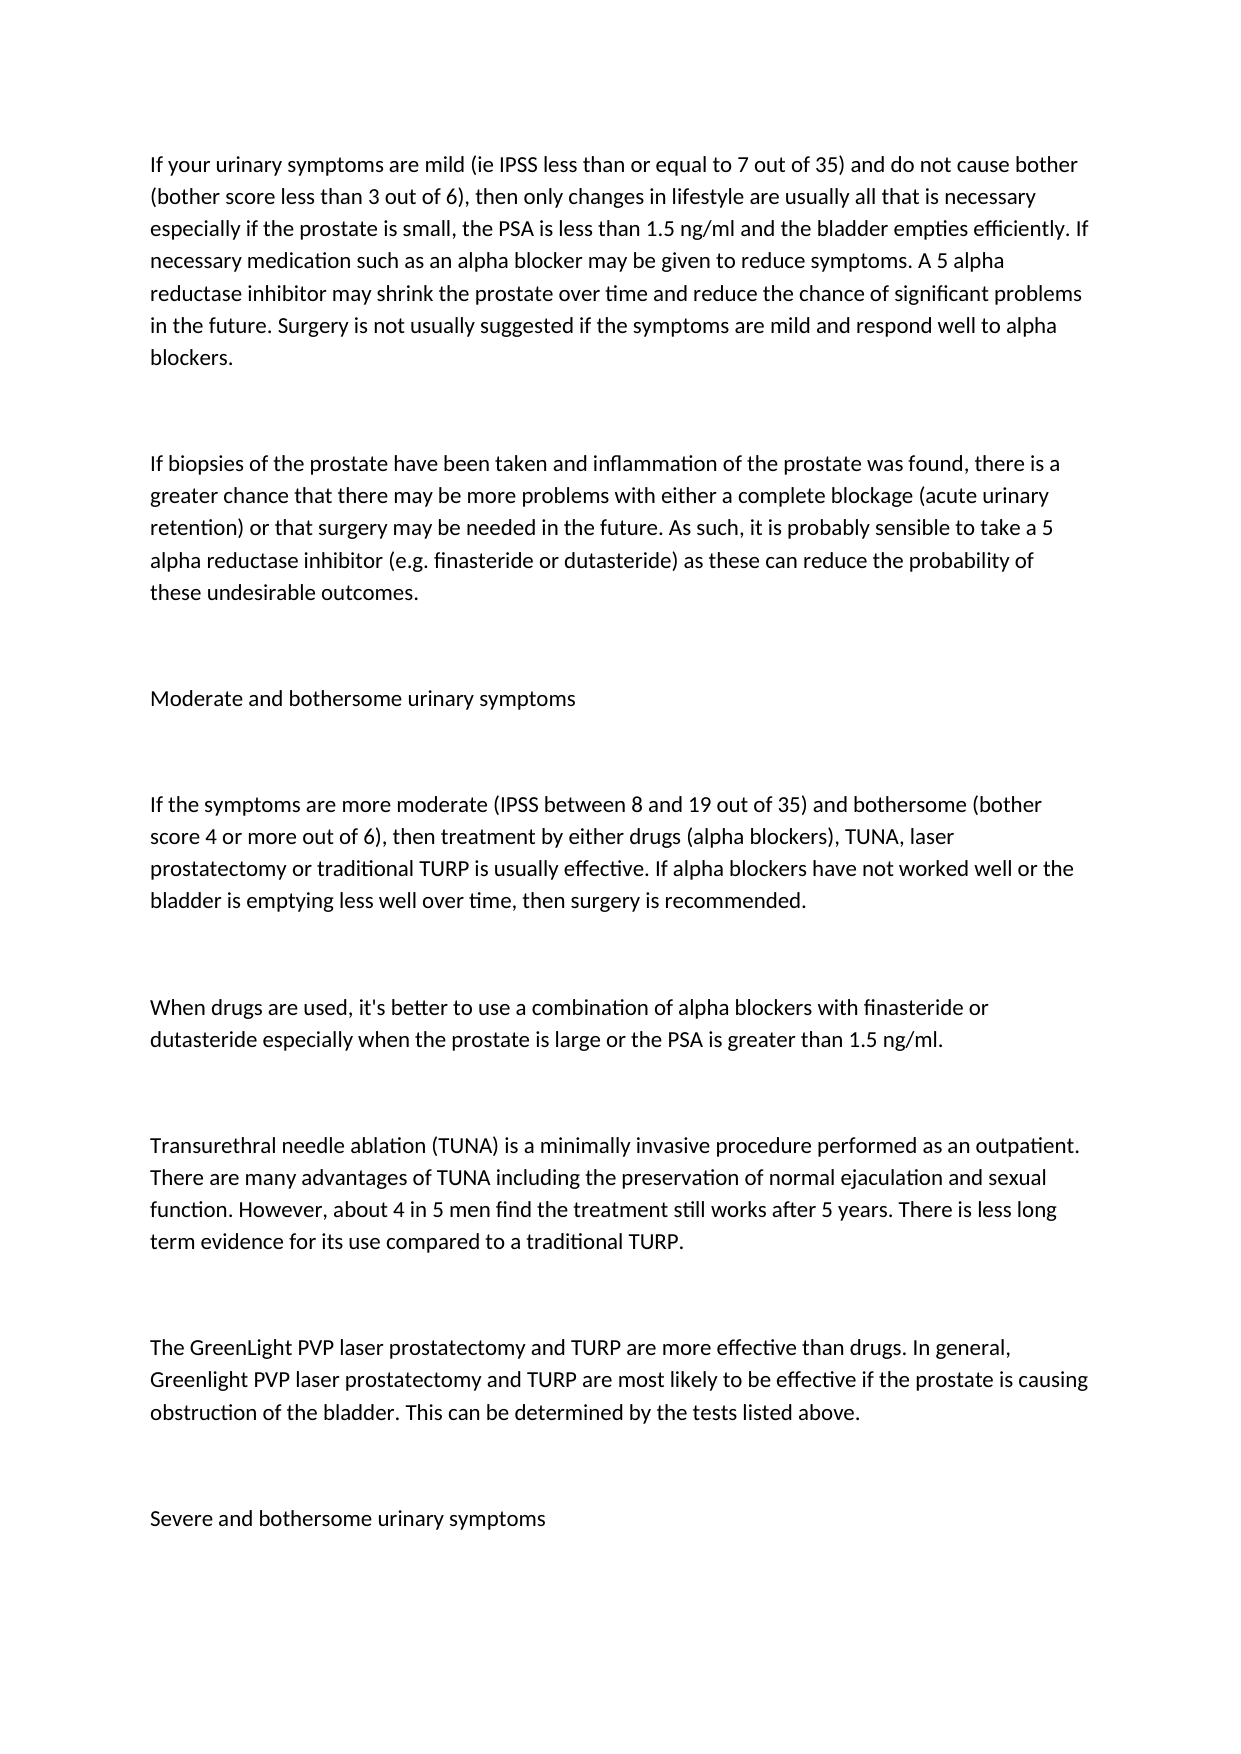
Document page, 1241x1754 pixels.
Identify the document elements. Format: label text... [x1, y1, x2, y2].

text If biopsies of the prostate have been taken and inflammation of the prostate was found, there is a greater chance that there may be more problems with either a complete blockage (acute urinary retention) or that surgery may be needed in the future. As such, it is probably sensible to take a 5 alpha reductase inhibitor (e.g. finasteride or dutasteride) as these can reduce the probability of these undesirable outcomes. [150, 449, 1090, 606]
text When drugs are used, it's better to use a combination of alpha blockers with finasteride or dutasteride especially when the prostate is large or the PSA is greater than 1.5 ng/ml. [150, 993, 1090, 1053]
text If your urinary symptoms are mild (ie IPSS less than or equal to 7 out of 35) and do not cause bother (bother score less than 3 out of 6), then only changes in lifestyle are usually all that is necessary especially if the prostate is small, the PSA is less than 1.5 ng/ml and the bladder empties efficiently. If necessary medication such as an alpha blocker may be given to reduce symptoms. A 5 alpha reductase inhibitor may shrink the prostate over time and reduce the chance of significant problems in the future. Surgery is not usually suggested if the symptoms are mild and respond well to alpha blockers. [150, 150, 1090, 371]
text Transurethral needle ablation (TUNA) is a minimally invasive procedure performed as an outpatient. There are many advantages of TUNA including the preservation of normal ejaculation and sexual function. However, about 4 in 5 men find the treatment still works after 5 years. There is less long term evidence for its use compared to a traditional TURP. [150, 1131, 1090, 1255]
text If the symptoms are more moderate (IPSS between 8 and 19 out of 35) and bothersome (bother score 4 or more out of 6), then treatment by either drugs (alpha blockers), TUNA, laser prostatectomy or traditional TURP is usually effective. If alpha blockers have not worked well or the bladder is emptying less well over time, then surgery is recommended. [150, 790, 1090, 914]
text Moderate and bothersome urinary symptoms [150, 684, 1090, 712]
text Severe and bothersome urinary symptoms [150, 1504, 1090, 1532]
text The GreenLight PVP laser prostatectomy and TURP are more effective than drugs. In general, Greenlight PVP laser prostatectomy and TURP are most likely to be effective if the prostate is causing obstruction of the bladder. This can be determined by the tests listed above. [150, 1333, 1090, 1426]
